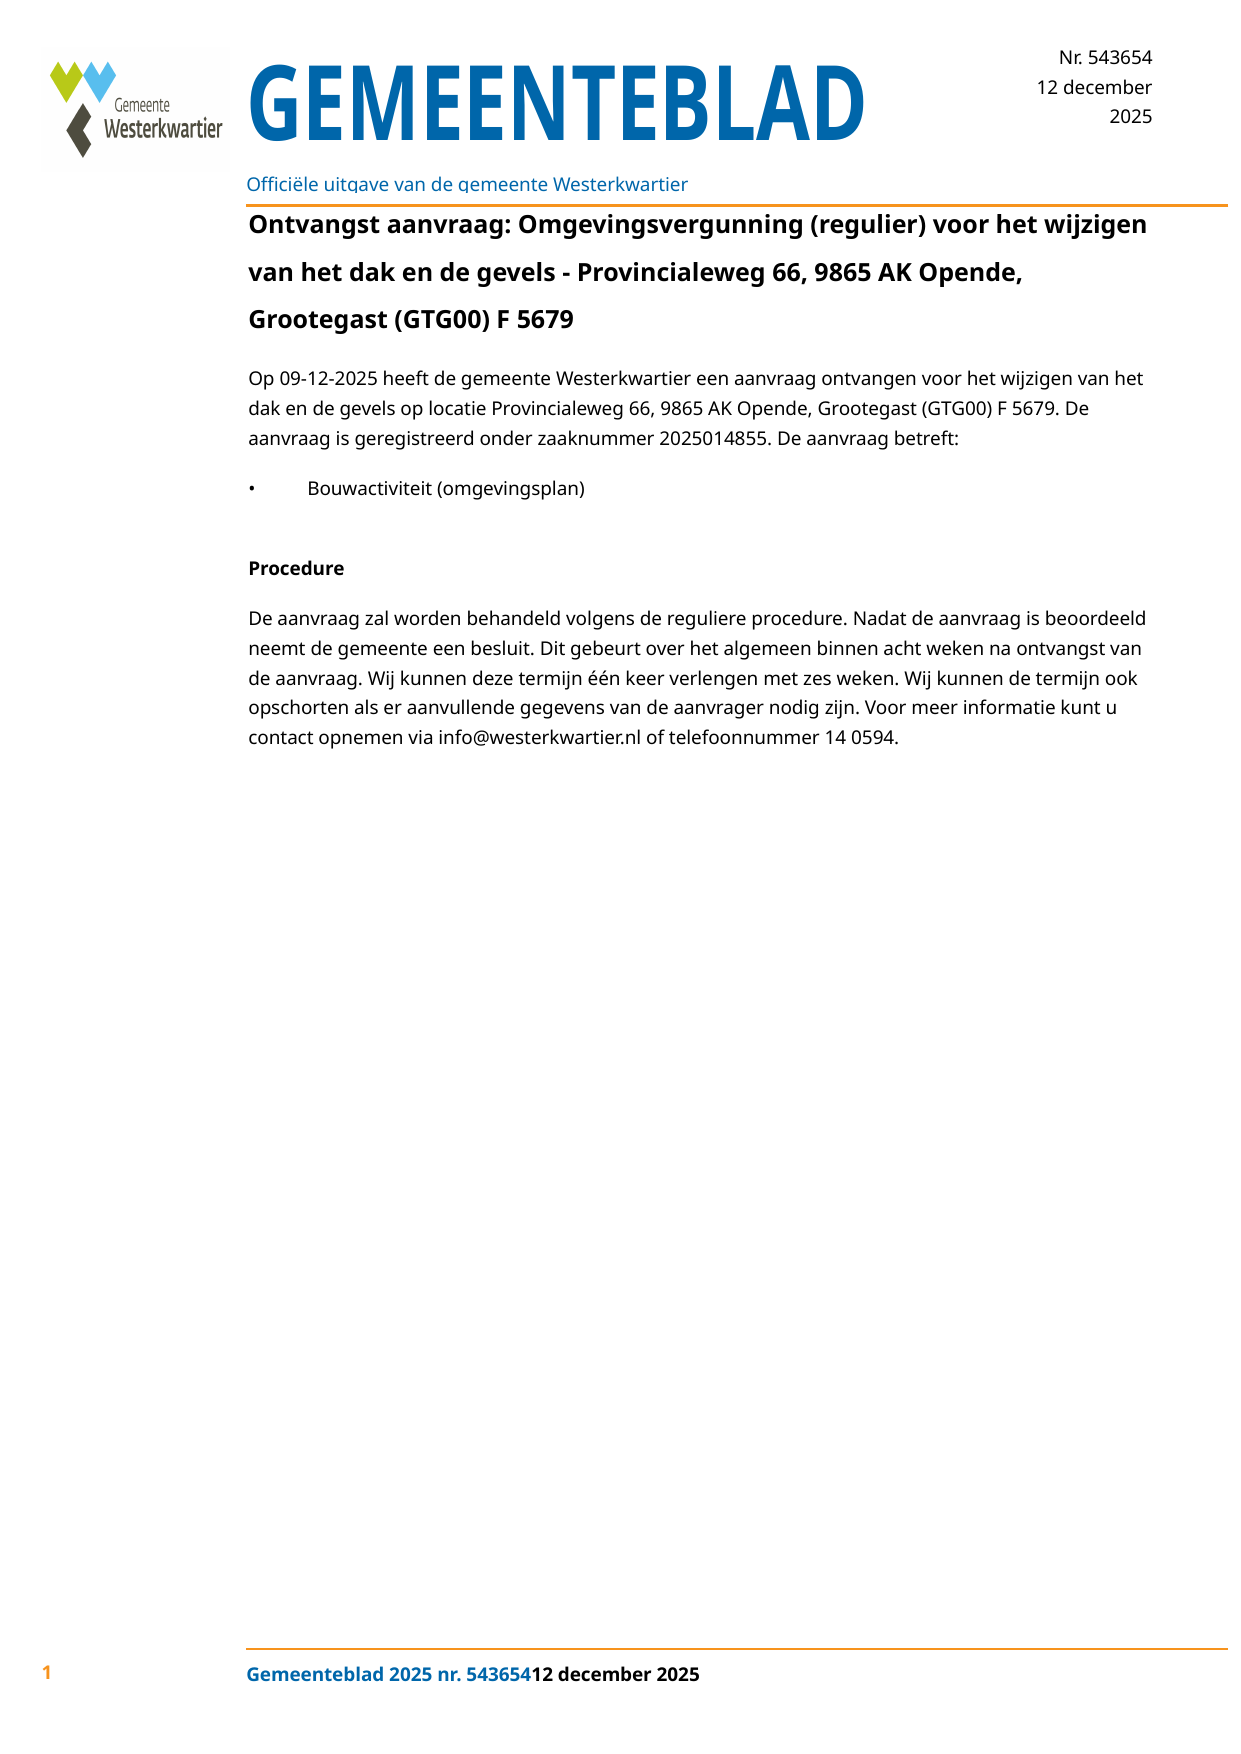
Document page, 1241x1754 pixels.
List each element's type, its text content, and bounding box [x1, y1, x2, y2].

picture [41, 47, 231, 172]
text De aanvraag zal worden behandeld volgens de reguliere procedure. Nadat de aanvraag is beoordeeld neemt de gemeente een besluit. Dit gebeurt over het algemeen binnen acht weken na ontvangst van de aanvraag. Wij kunnen deze termijn één keer verlengen met zes weken. Wij kunnen de termijn ook opschorten als er aanvullende gegevens van de aanvrager nodig zijn. Voor meer informatie kunt u contact opnemen via info@westerkwartier.nl of telefoonnummer 14 0594. [248, 606, 1152, 749]
list Bouwactiviteit (omgevingsplan) [248, 475, 1152, 501]
text Ontvangst aanvraag: Omgevingsvergunning (regulier) voor het wijzigen van het dak en de gevels - Provincialeweg 66, 9865 AK Opende, Grootegast (GTG00) F 5679 [248, 207, 1152, 336]
text Op 09-12-2025 heeft de gemeente Westerkwartier een aanvraag ontvangen voor het wijzigen van het dak en de gevels op locatie Provincialeweg 66, 9865 AK Opende, Grootegast (GTG00) F 5679. De aanvraag is geregistreerd onder zaaknummer 2025014855. De aanvraag betreft: [248, 366, 1152, 450]
text Procedure [248, 555, 1152, 581]
